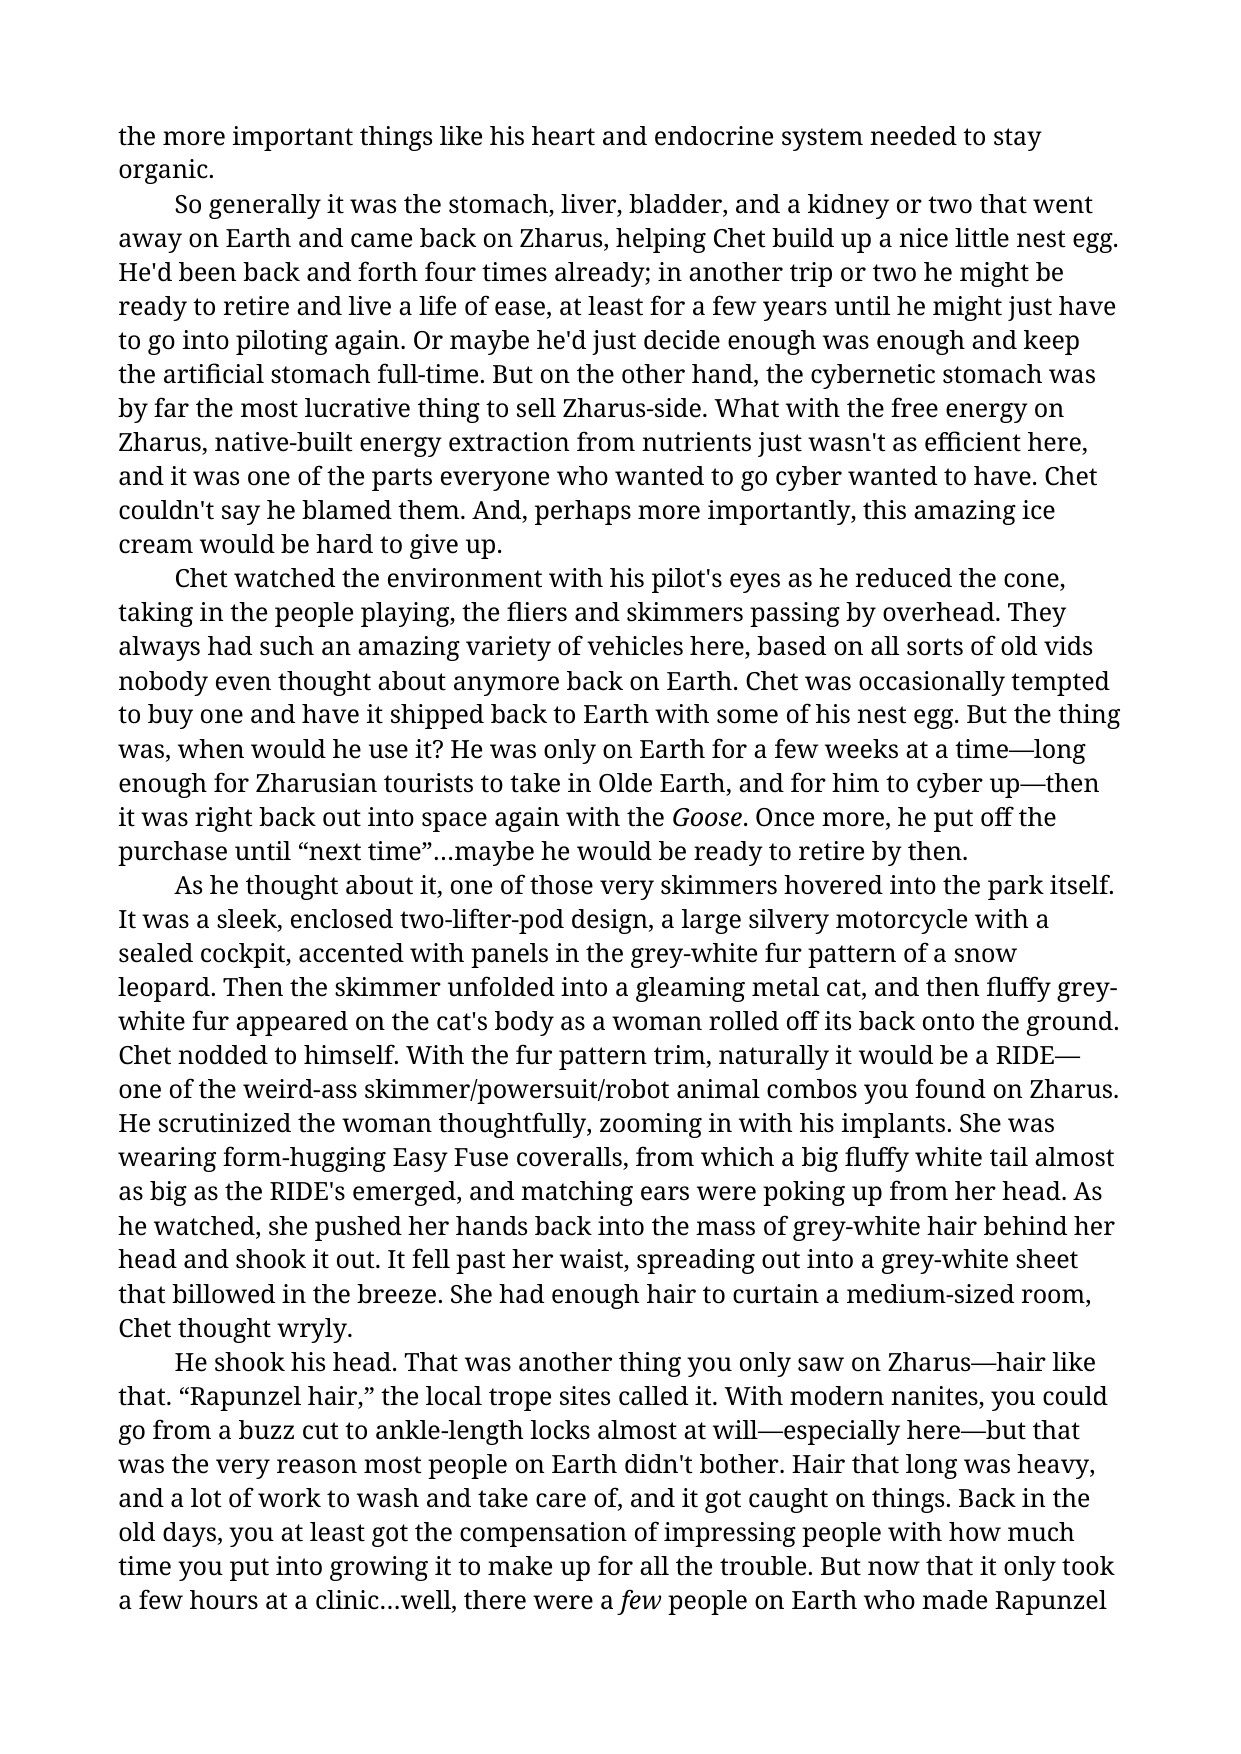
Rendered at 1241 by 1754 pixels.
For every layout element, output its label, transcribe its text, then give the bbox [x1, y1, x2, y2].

text Chet watched the environment with his pilot's eyes as he reduced the cone, taking in the people playing, the fliers and skimmers passing by overhead. They always had such an amazing variety of vehicles here, based on all sorts of old vids nobody even thought about anymore back on Earth. Chet was occasionally tempted to buy one and have it shipped back to Earth with some of his nest egg. But the thing was, when would he use it? He was only on Earth for a few weeks at a time—long enough for Zharusian tourists to take in Olde Earth, and for him to cyber up—then it was right back out into space again with the Goose. Once more, he put off the purchase until “next time”…maybe he would be ready to retire by then. [118, 561, 1122, 867]
text So generally it was the stomach, liver, bladder, and a kidney or two that went away on Earth and came back on Zharus, helping Chet build up a nice little nest egg. He'd been back and forth four times already; in another trip or two he might be ready to retire and live a life of ease, at least for a few years until he might just have to go into piloting again. Or maybe he'd just decide enough was enough and keep the artificial stomach full-time. But on the other hand, the cybernetic stomach was by far the most lucrative thing to sell Zharus-side. What with the free energy on Zharus, native-built energy extraction from nutrients just wasn't as efficient here, and it was one of the parts everyone who wanted to go cyber wanted to have. Chet couldn't say he blamed them. And, perhaps more importantly, this amazing ice cream would be hard to give up. [118, 186, 1122, 561]
text the more important things like his heart and endocrine system needed to stay organic. [118, 118, 1122, 186]
text He shook his head. That was another thing you only saw on Zharus—hair like that. “Rapunzel hair,” the local trope sites called it. With modern nanites, you could go from a buzz cut to ankle-length locks almost at will—especially here—but that was the very reason most people on Earth didn't bother. Hair that long was heavy, and a lot of work to wash and take care of, and it got caught on things. Back in the old days, you at least got the compensation of impressing people with how much time you put into growing it to make up for all the trouble. But now that it only took a few hours at a clinic…well, there were a few people on Earth who made Rapunzel [118, 1344, 1122, 1617]
text As he thought about it, one of those very skimmers hovered into the park itself. It was a sleek, enclosed two-lifter-pod design, a large silvery motorcycle with a sealed cockpit, accented with panels in the grey-white fur pattern of a snow leopard. Then the skimmer unfolded into a gleaming metal cat, and then fluffy grey-white fur appeared on the cat's body as a woman rolled off its back onto the ground. Chet nodded to himself. With the fur pattern trim, naturally it would be a RIDE—one of the weird-ass skimmer/powersuit/robot animal combos you found on Zharus. He scrutinized the woman thoughtfully, zooming in with his implants. She was wearing form-hugging Easy Fuse coveralls, from which a big fluffy white tail almost as big as the RIDE's emerged, and matching ears were poking up from her head. As he watched, she pushed her hands back into the mass of grey-white hair behind her head and shook it out. It fell past her waist, spreading out into a grey-white sheet that billowed in the breeze. She had enough hair to curtain a medium-sized room, Chet thought wryly. [118, 867, 1122, 1344]
